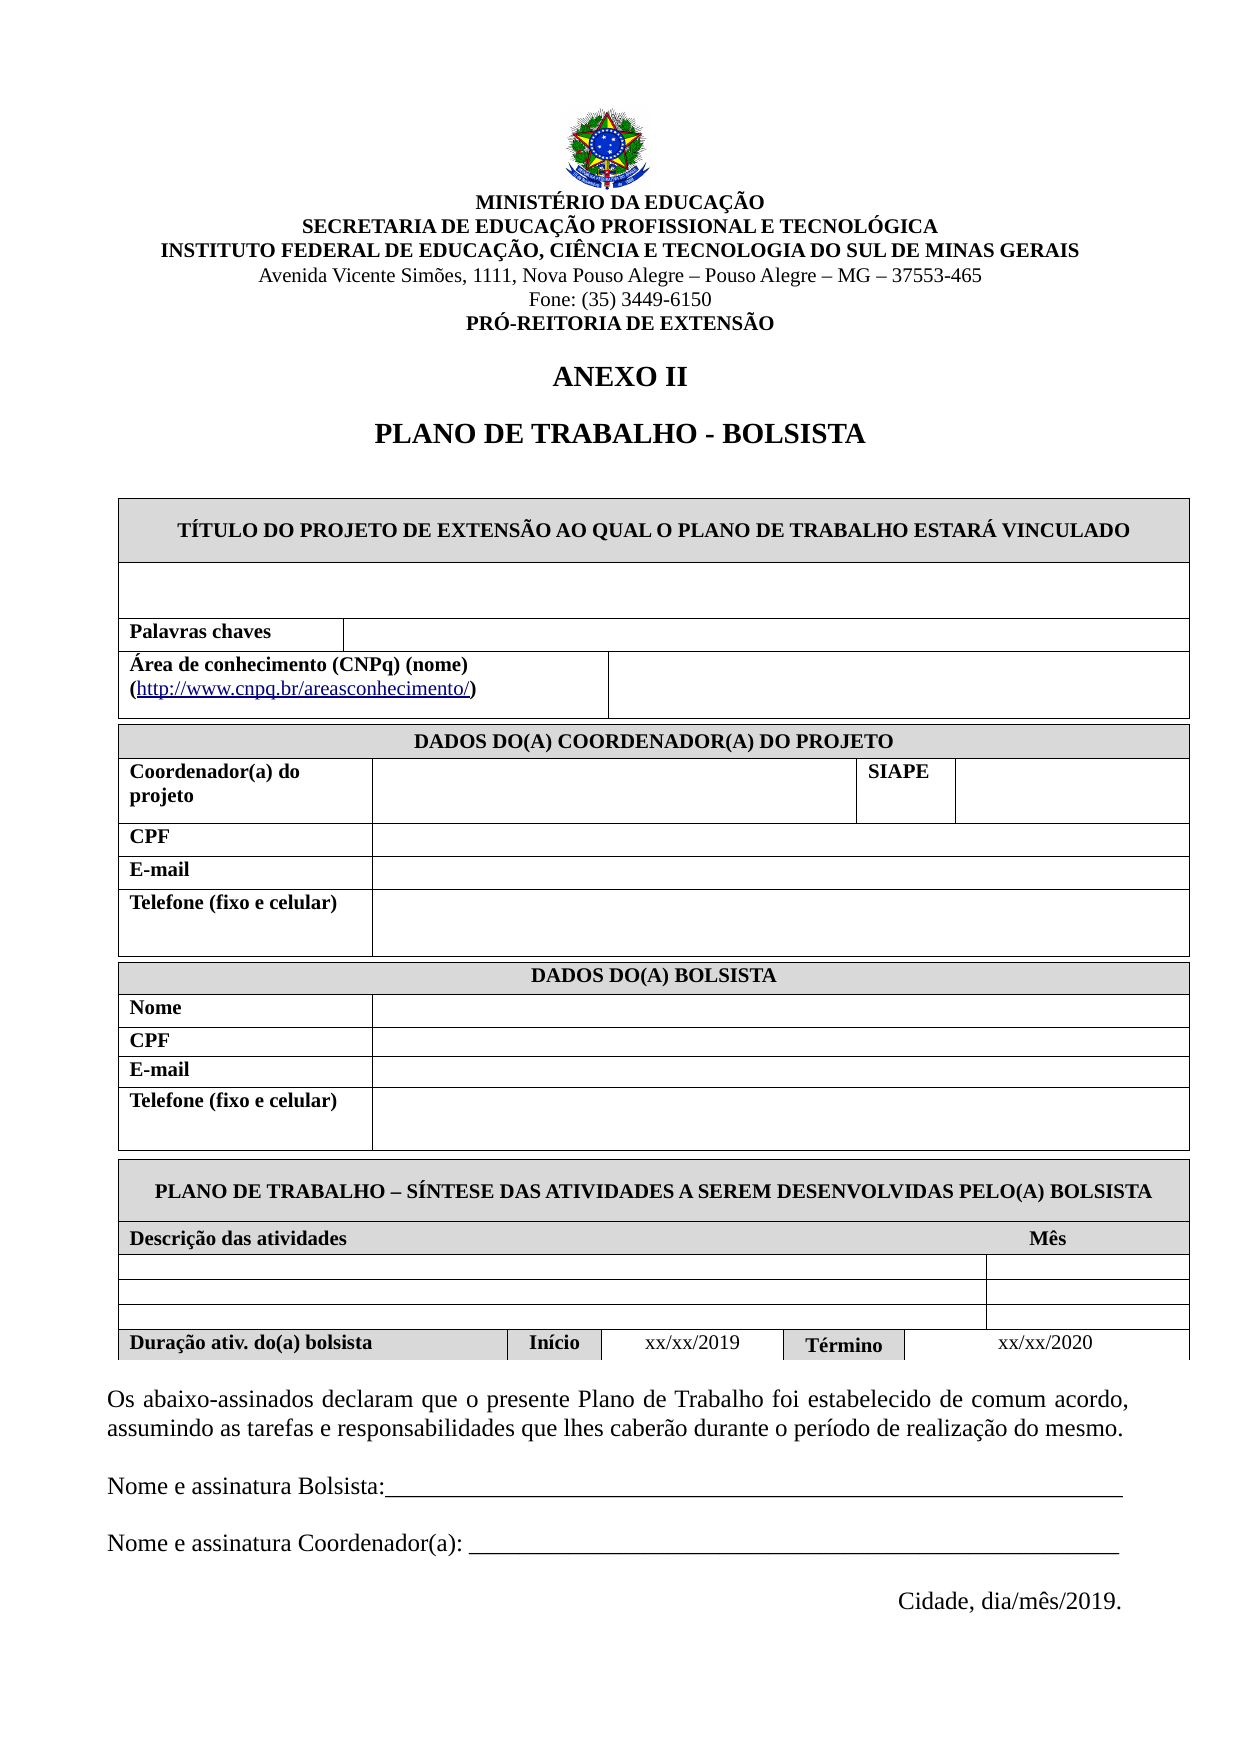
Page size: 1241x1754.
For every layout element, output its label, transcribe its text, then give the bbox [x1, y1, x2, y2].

text ANEXO II [118, 359, 1122, 392]
table_cell [373, 957, 1121, 962]
table_cell Término [784, 1330, 904, 1360]
text Os abaixo-assinados declaram que o presente Plano de Trabalho foi estabelecido de comum acordo, assumindo as tarefas e responsabilidades que lhes caberão durante o período de realização do mesmo. [107, 1384, 1129, 1442]
table_cell [1156, 1151, 1161, 1159]
table_cell [1182, 1151, 1189, 1159]
table_cell [373, 1057, 1189, 1087]
table_cell Telefone (fixo e celular) [119, 1088, 372, 1150]
table_cell [1150, 1151, 1156, 1159]
table_cell [1165, 1151, 1170, 1159]
table_cell Área de conhecimento (CNPq) (nome) (http://www.cnpq.br/areasconhecimento/) [119, 652, 608, 718]
table_cell Duração ativ. do(a) bolsista [119, 1330, 507, 1360]
table_cell [609, 652, 1189, 718]
text Fone: (35) 3449-6150 [118, 287, 1122, 311]
table_cell [118, 957, 373, 962]
text MINISTÉRIO DA EDUCAÇÃO [118, 190, 1122, 214]
text PLANO DE TRABALHO - BOLSISTA [118, 416, 1122, 450]
table_cell xx/xx/2020 [905, 1330, 1189, 1360]
table_cell [373, 857, 1189, 888]
table_cell [118, 1151, 1121, 1159]
table_cell Início [508, 1330, 601, 1360]
table_cell Mês [987, 1222, 1189, 1254]
table_cell Descrição das atividades [119, 1222, 987, 1254]
table_cell [344, 619, 1189, 651]
table_cell PLANO DE TRABALHO – SÍNTESE DAS ATIVIDADES A SEREM DESENVOLVIDAS PELO(A) BOLSISTA [119, 1160, 1189, 1221]
text SECRETARIA DE EDUCAÇÃO PROFISSIONAL E TECNOLÓGICA [118, 214, 1122, 238]
text Cidade, dia/mês/2019. [118, 1586, 1122, 1614]
table_header TÍTULO DO PROJETO DE EXTENSÃO AO QUAL O PLANO DE TRABALHO ESTARÁ VINCULADO [119, 499, 1189, 562]
table_cell DADOS DO(A) COORDENADOR(A) DO PROJETO [119, 725, 1189, 758]
text Nome e assinatura Bolsista:___________________________________________________________ [107, 1471, 1129, 1499]
text PRÓ-REITORIA DE EXTENSÃO [118, 311, 1122, 335]
table_cell [119, 1280, 986, 1304]
table_cell [119, 1255, 986, 1279]
table_cell [118, 719, 1121, 724]
table_cell [119, 1305, 986, 1329]
table_cell E-mail [119, 857, 372, 888]
text Avenida Vicente Simões, 1111, Nova Pouso Alegre – Pouso Alegre – MG – 37553-465 [118, 262, 1122, 287]
table_cell [373, 824, 1189, 856]
table_cell xx/xx/2019 [602, 1330, 783, 1360]
table_cell Nome [119, 995, 372, 1027]
table_cell [119, 563, 1189, 618]
text Nome e assinatura Coordenador(a): ____________________________________________________ [107, 1528, 1129, 1557]
table_cell [987, 1305, 1189, 1329]
table_cell Coordenador(a) do projeto [119, 759, 372, 823]
table_cell [956, 759, 1189, 823]
table_cell CPF [119, 1028, 372, 1056]
table_cell E-mail [119, 1057, 372, 1087]
table_cell DADOS DO(A) BOLSISTA [119, 963, 1189, 994]
table_cell [987, 1255, 1189, 1279]
table_cell [373, 890, 1189, 956]
table_cell SIAPE [857, 759, 955, 823]
text INSTITUTO FEDERAL DE EDUCAÇÃO, CIÊNCIA E TECNOLOGIA DO SUL DE MINAS GERAIS [118, 238, 1122, 262]
table_cell Palavras chaves [119, 619, 343, 651]
table_cell CPF [119, 824, 372, 856]
table_cell Telefone (fixo e celular) [119, 890, 372, 956]
table_cell [987, 1280, 1189, 1304]
table_cell [373, 759, 856, 823]
table_cell [373, 1028, 1189, 1056]
table_cell [373, 1088, 1189, 1150]
table_cell [373, 995, 1189, 1027]
